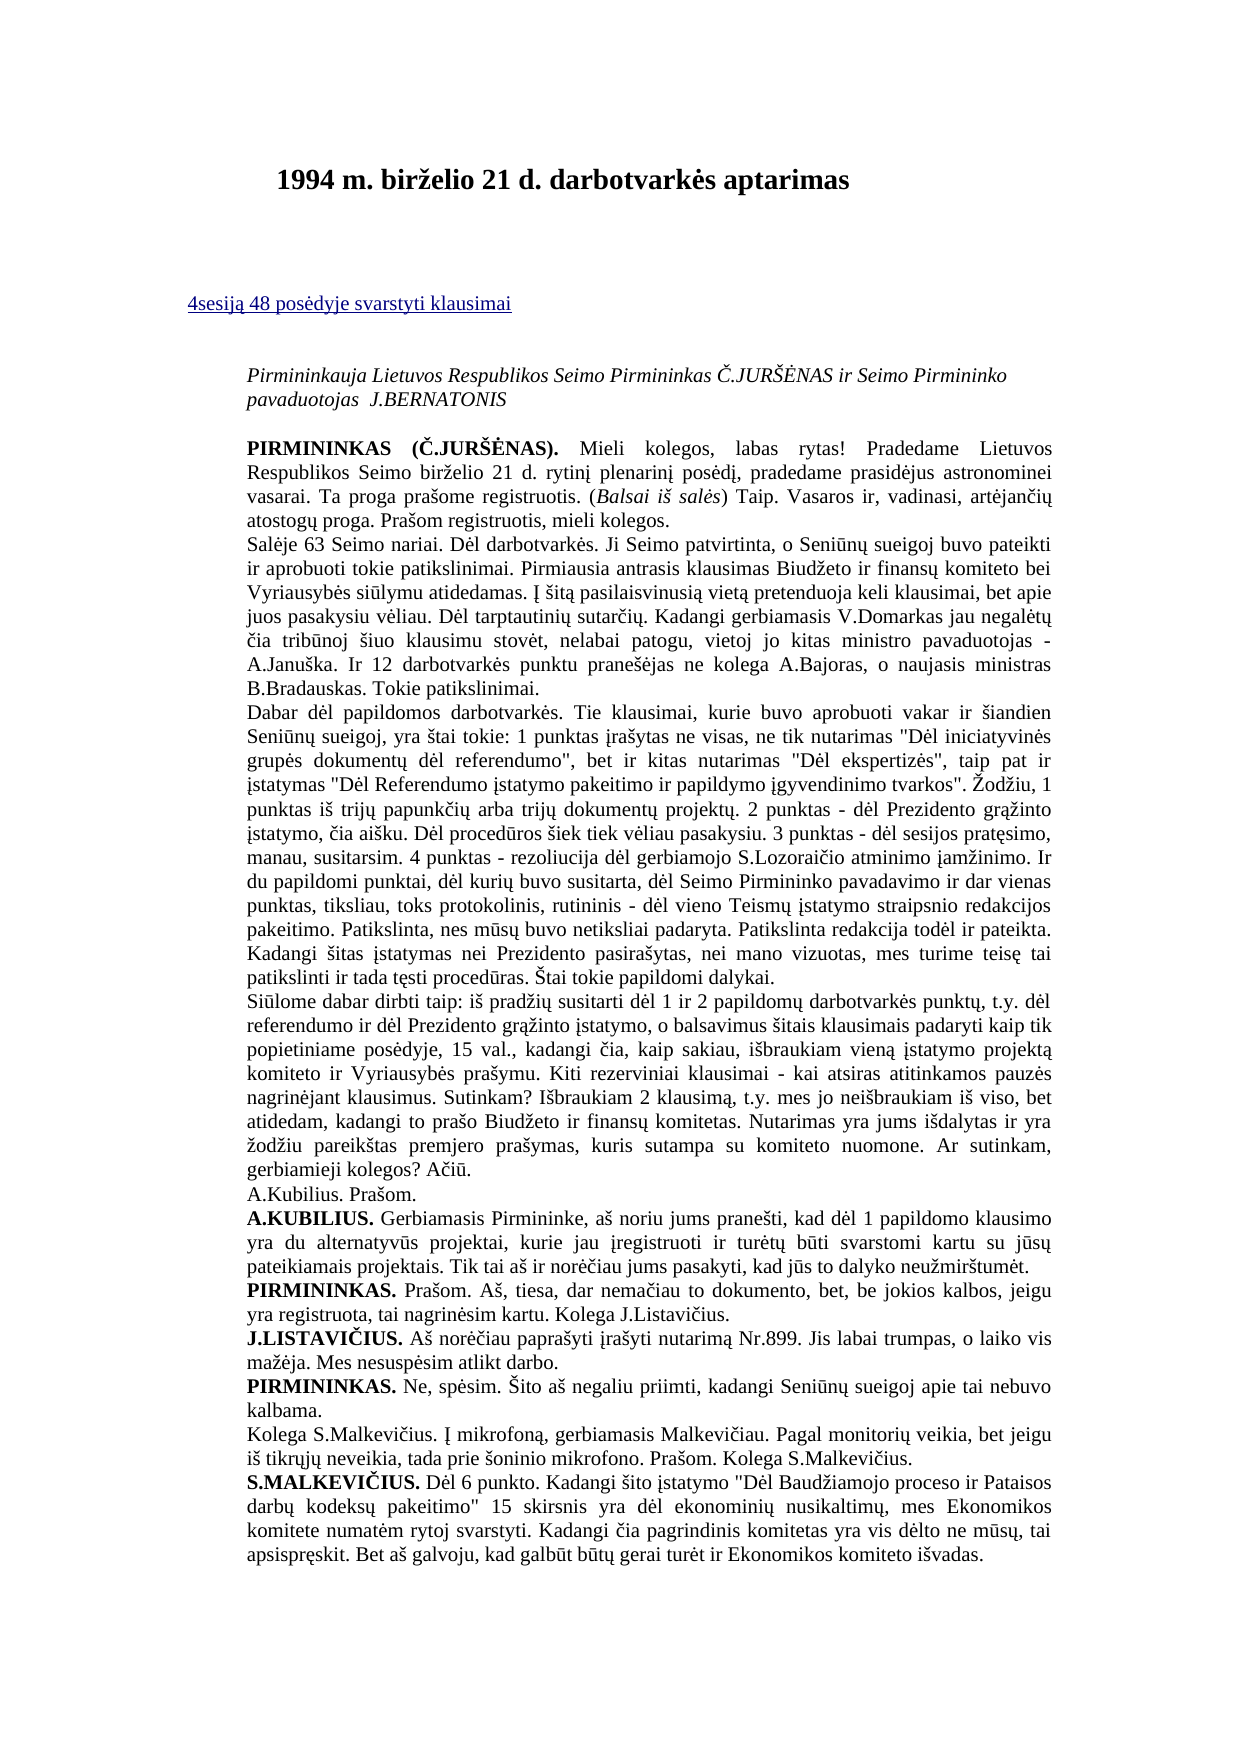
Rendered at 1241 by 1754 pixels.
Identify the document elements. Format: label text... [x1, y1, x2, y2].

text J.LISTAVIČIUS. Aš norėčiau paprašyti įrašyti nutarimą Nr.899. Jis labai trumpas, o laiko vis mažėja. Mes nesuspėsim atlikt darbo. [247, 1326, 1053, 1374]
text PIRMININKAS. Ne, spėsim. Šito aš negaliu priimti, kadangi Seniūnų sueigoj apie tai nebuvo kalbama. [247, 1374, 1053, 1422]
text Pirmininkauja Lietuvos Respublikos Seimo Pirmininkas Č.JURŠĖNAS ir Seimo Pirmininko pavaduotojas J.BERNATONIS [247, 363, 1053, 411]
text A.KUBILIUS. Gerbiamasis Pirmininke, aš noriu jums pranešti, kad dėl 1 papildomo klausimo yra du alternatyvūs projektai, kurie jau įregistruoti ir turėtų būti svarstomi kartu su jūsų pateikiamais projektais. Tik tai aš ir norėčiau jums pasakyti, kad jūs to dalyko neužmirštumėt. [247, 1206, 1053, 1278]
text A.Kubilius. Prašom. [247, 1181, 1053, 1206]
text 4sesiją 48 posėdyje svarstyti klausimai [187, 291, 1053, 315]
text Dabar dėl papildomos darbotvarkės. Tie klausimai, kurie buvo aprobuoti vakar ir šiandien Seniūnų sueigoj, yra štai tokie: 1 punktas įrašytas ne visas, ne tik nutarimas "Dėl iniciatyvinės grupės dokumentų dėl referendumo", bet ir kitas nutarimas "Dėl ekspertizės", taip pat ir įstatymas "Dėl Referendumo įstatymo pakeitimo ir papildymo įgyvendinimo tvarkos". Žodžiu, 1 punktas iš trijų papunkčių arba trijų dokumentų projektų. 2 punktas - dėl Prezidento grąžinto įstatymo, čia aišku. Dėl procedūros šiek tiek vėliau pasakysiu. 3 punktas - dėl sesijos pratęsimo, manau, susitarsim. 4 punktas - rezoliucija dėl gerbiamojo S.Lozoraičio atminimo įamžinimo. Ir du papildomi punktai, dėl kurių buvo susitarta, dėl Seimo Pirmininko pavadavimo ir dar vienas punktas, tiksliau, toks protokolinis, rutininis - dėl vieno Teismų įstatymo straipsnio redakcijos pakeitimo. Patikslinta, nes mūsų buvo netiksliai padaryta. Patikslinta redakcija todėl ir pateikta. Kadangi šitas įstatymas nei Prezidento pasirašytas, nei mano vizuotas, mes turime teisę tai patikslinti ir tada tęsti procedūras. Štai tokie papildomi dalykai. [247, 700, 1053, 989]
text PIRMININKAS (Č.JURŠĖNAS). Mieli kolegos, labas rytas! Pradedame Lietuvos Respublikos Seimo birželio 21 d. rytinį plenarinį posėdį, pradedame prasidėjus astronominei vasarai. Ta proga prašome registruotis. (Balsai iš salės) Taip. Vasaros ir, vadinasi, artėjančių atostogų proga. Prašom registruotis, mieli kolegos. [247, 436, 1053, 532]
text Siūlome dabar dirbti taip: iš pradžių susitarti dėl 1 ir 2 papildomų darbotvarkės punktų, t.y. dėl referendumo ir dėl Prezidento grąžinto įstatymo, o balsavimus šitais klausimais padaryti kaip tik popietiniame posėdyje, 15 val., kadangi čia, kaip sakiau, išbraukiam vieną įstatymo projektą komiteto ir Vyriausybės prašymu. Kiti rezerviniai klausimai - kai atsiras atitinkamos pauzės nagrinėjant klausimus. Sutinkam? Išbraukiam 2 klausimą, t.y. mes jo neišbraukiam iš viso, bet atidedam, kadangi to prašo Biudžeto ir finansų komitetas. Nutarimas yra jums išdalytas ir yra žodžiu pareikštas premjero prašymas, kuris sutampa su komiteto nuomone. Ar sutinkam, gerbiamieji kolegos? Ačiū. [247, 989, 1053, 1181]
text 1994 m. birželio 21 d. darbotvarkės aptarimas [247, 162, 1053, 196]
text Kolega S.Malkevičius. Į mikrofoną, gerbiamasis Malkevičiau. Pagal monitorių veikia, bet jeigu iš tikrųjų neveikia, tada prie šoninio mikrofono. Prašom. Kolega S.Malkevičius. [247, 1422, 1053, 1470]
text S.MALKEVIČIUS. Dėl 6 punkto. Kadangi šito įstatymo "Dėl Baudžiamojo proceso ir Pataisos darbų kodeksų pakeitimo" 15 skirsnis yra dėl ekonominių nusikaltimų, mes Ekonomikos komitete numatėm rytoj svarstyti. Kadangi čia pagrindinis komitetas yra vis dėlto ne mūsų, tai apsispręskit. Bet aš galvoju, kad galbūt būtų gerai turėt ir Ekonomikos komiteto išvadas. [247, 1470, 1053, 1566]
text PIRMININKAS. Prašom. Aš, tiesa, dar nemačiau to dokumento, bet, be jokios kalbos, jeigu yra registruota, tai nagrinėsim kartu. Kolega J.Listavičius. [247, 1278, 1053, 1326]
text Salėje 63 Seimo nariai. Dėl darbotvarkės. Ji Seimo patvirtinta, o Seniūnų sueigoj buvo pateikti ir aprobuoti tokie patikslinimai. Pirmiausia antrasis klausimas Biudžeto ir finansų komiteto bei Vyriausybės siūlymu atidedamas. Į šitą pasilaisvinusią vietą pretenduoja keli klausimai, bet apie juos pasakysiu vėliau. Dėl tarptautinių sutarčių. Kadangi gerbiamasis V.Domarkas jau negalėtų čia tribūnoj šiuo klausimu stovėt, nelabai patogu, vietoj jo kitas ministro pavaduotojas - A.Januška. Ir 12 darbotvarkės punktu pranešėjas ne kolega A.Bajoras, o naujasis ministras B.Bradauskas. Tokie patikslinimai. [247, 532, 1053, 700]
